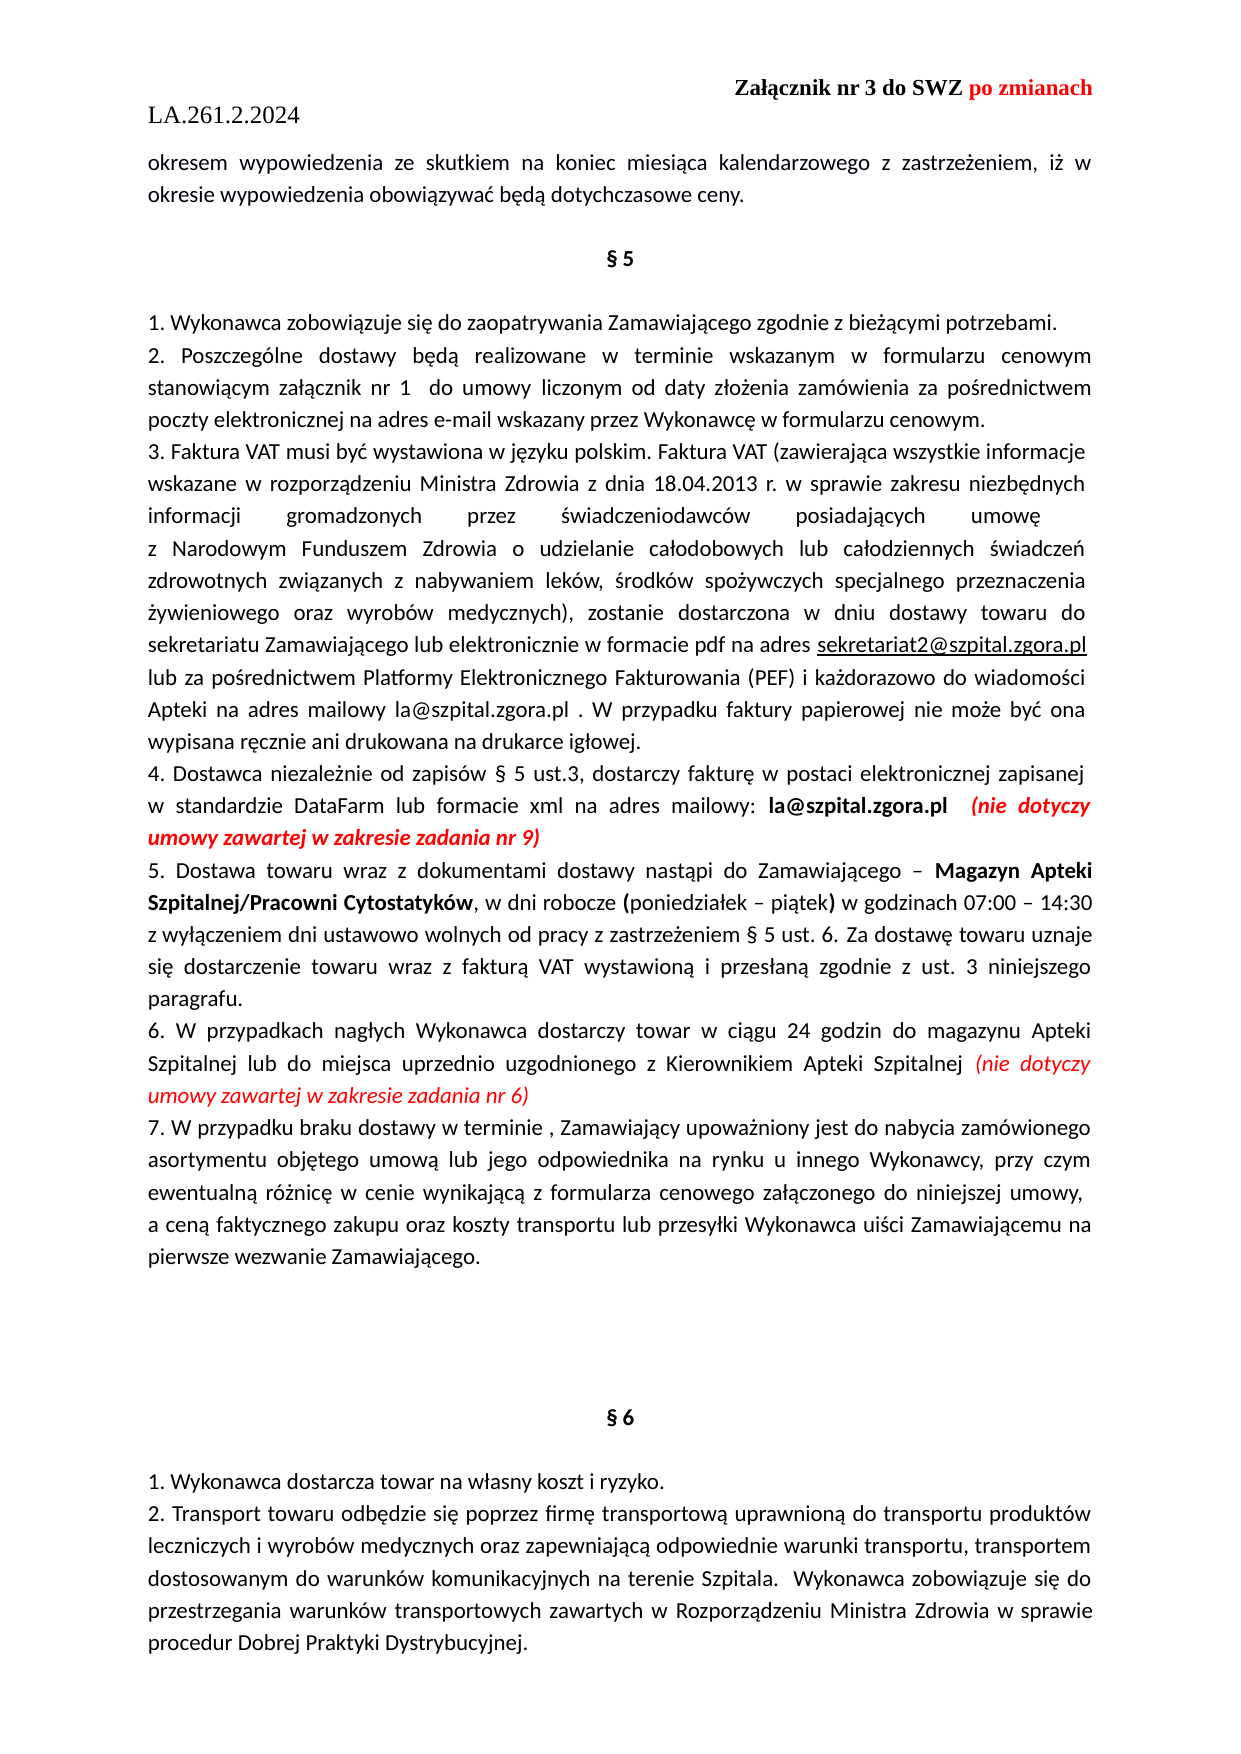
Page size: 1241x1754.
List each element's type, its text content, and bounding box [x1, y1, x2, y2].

text 11. Jeżeli Strony umowy nie dojdą do porozumienia w zakresie waloryzacji wynagrodzenia zarówno Wykonawca, jak i Zamawiający ma możliwość rozwiązania umowy za trzymiesięcznym/miesięcznym okresem wypowiedzenia ze skutkiem na koniec miesiąca kalendarzowego z zastrzeżeniem, iż w okresie wypowiedzenia obowiązywać będą dotychczasowe ceny. [148, 148, 1093, 208]
text 3. Faktura VAT musi być wystawiona w języku polskim. Faktura VAT (zawierająca wszystkie informacje wskazane w rozporządzeniu Ministra Zdrowia z dnia 18.04.2013 r. w sprawie zakresu niezbędnych informacji gromadzonych przez świadczeniodawców posiadających umowę z Narodowym Funduszem Zdrowia o udzielanie całodobowych lub całodziennych świadczeń zdrowotnych związanych z nabywaniem leków, środków spożywczych specjalnego przeznaczenia żywieniowego oraz wyrobów medycznych), zostanie dostarczona w dniu dostawy towaru do sekretariatu Zamawiającego lub elektronicznie w formacie pdf na adres sekretariat2@szpital.zgora.pl lub za pośrednictwem Platformy Elektronicznego Fakturowania (PEF) i każdorazowo do wiadomości Apteki na adres mailowy la@szpital.zgora.pl . W przypadku faktury papierowej nie może być ona wypisana ręcznie ani drukowana na drukarce igłowej. [148, 437, 1087, 755]
text 1. Wykonawca zobowiązuje się do zaopatrywania Zamawiającego zgodnie z bieżącymi potrzebami. [148, 308, 1093, 337]
text 2. Transport towaru odbędzie się poprzez firmę transportową uprawnioną do transportu produktów leczniczych i wyrobów medycznych oraz zapewniającą odpowiednie warunki transportu, transportem dostosowanym do warunków komunikacyjnych na terenie Szpitala. Wykonawca zobowiązuje się do przestrzegania warunków transportowych zawartych w Rozporządzeniu Ministra Zdrowia w sprawie procedur Dobrej Praktyki Dystrybucyjnej. [148, 1499, 1093, 1656]
text 7. W przypadku braku dostawy w terminie , Zamawiający upoważniony jest do nabycia zamówionego asortymentu objętego umową lub jego odpowiednika na rynku u innego Wykonawcy, przy czym ewentualną różnicę w cenie wynikającą z formularza cenowego załączonego do niniejszej umowy, a ceną faktycznego zakupu oraz koszty transportu lub przesyłki Wykonawca uiści Zamawiającemu na pierwsze wezwanie Zamawiającego. [148, 1113, 1093, 1270]
text § 6 [148, 1403, 1093, 1431]
text 6. W przypadkach nagłych Wykonawca dostarczy towar w ciągu 24 godzin do magazynu Apteki Szpitalnej lub do miejsca uprzednio uzgodnionego z Kierownikiem Apteki Szpitalnej (nie dotyczy umowy zawartej w zakresie zadania nr 6) [148, 1017, 1093, 1109]
text § 5 [153, 244, 1087, 272]
text 2. Poszczególne dostawy będą realizowane w terminie wskazanym w formularzu cenowym stanowiącym załącznik nr 1 do umowy liczonym od daty złożenia zamówienia za pośrednictwem poczty elektronicznej na adres e-mail wskazany przez Wykonawcę w formularzu cenowym. [148, 341, 1093, 433]
text 4. Dostawca niezależnie od zapisów § 5 ust.3, dostarczy fakturę w postaci elektronicznej zapisanej w standardzie DataFarm lub formacie xml na adres mailowy: la@szpital.zgora.pl (nie dotyczy umowy zawartej w zakresie zadania nr 9) [148, 759, 1093, 852]
text 5. Dostawa towaru wraz z dokumentami dostawy nastąpi do Zamawiającego – Magazyn Apteki Szpitalnej/Pracowni Cytostatyków, w dni robocze (poniedziałek – piątek) w godzinach 07:00 – 14:30 z wyłączeniem dni ustawowo wolnych od pracy z zastrzeżeniem § 5 ust. 6. Za dostawę towaru uznaje się dostarczenie towaru wraz z fakturą VAT wystawioną i przesłaną zgodnie z ust. 3 niniejszego paragrafu. [148, 856, 1093, 1012]
text 1. Wykonawca dostarcza towar na własny koszt i ryzyko. [148, 1467, 1093, 1495]
